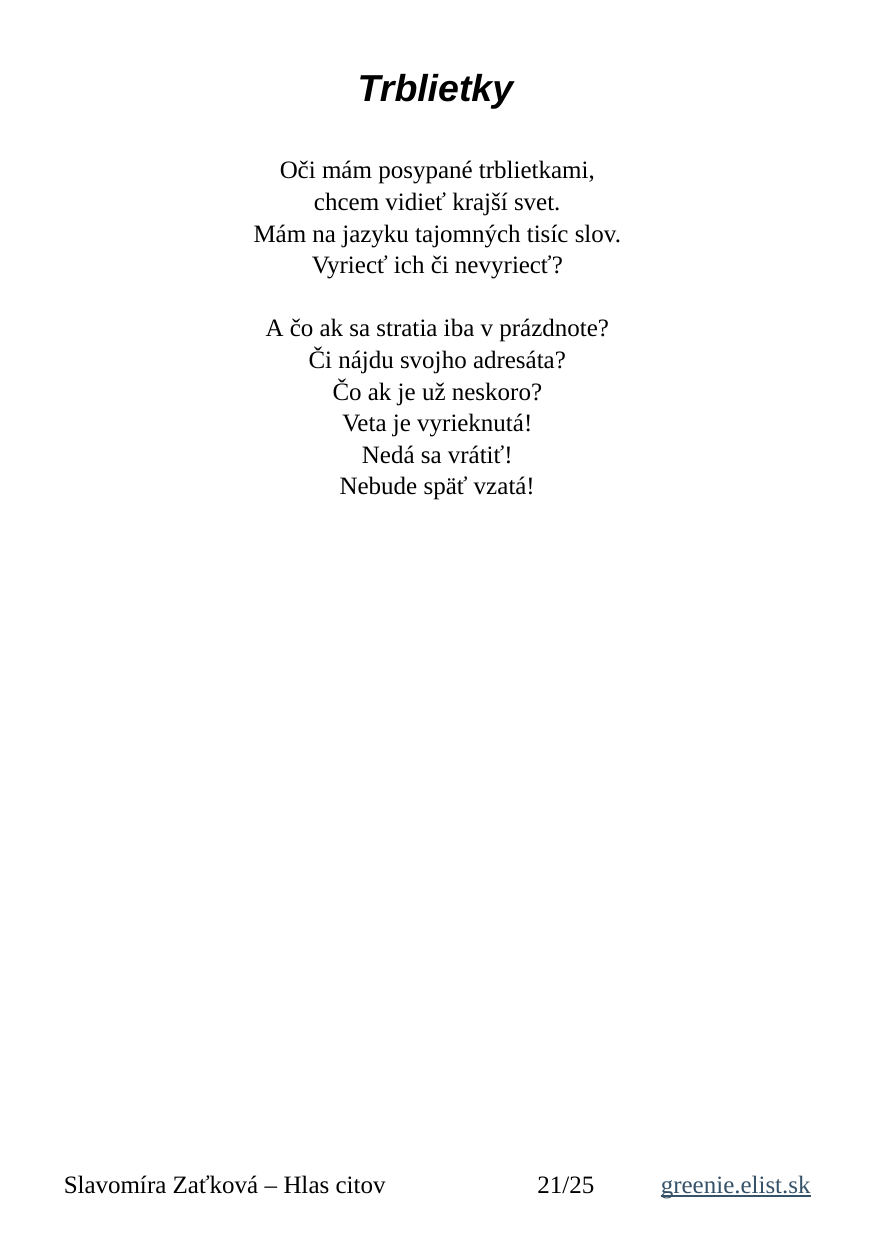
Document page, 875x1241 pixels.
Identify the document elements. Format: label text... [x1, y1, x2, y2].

text Čo ak je už neskoro? [41, 377, 833, 405]
text Nedá sa vrátiť! [41, 440, 833, 468]
text Oči mám posypané trblietkami, [41, 156, 833, 184]
text Mám na jazyku tajomných tisíc slov. [41, 219, 833, 247]
text A čo ak sa stratia iba v prázdnote? [41, 313, 833, 342]
text Nebude späť vzatá! [41, 471, 833, 500]
subtitle Trblietky [41, 66, 833, 109]
text chcem vidieť krajší svet. [41, 187, 833, 216]
text Vyriecť ich či nevyriecť? [41, 250, 833, 279]
text Či nájdu svojho adresáta? [41, 345, 833, 374]
text Veta je vyrieknutá! [41, 408, 833, 437]
